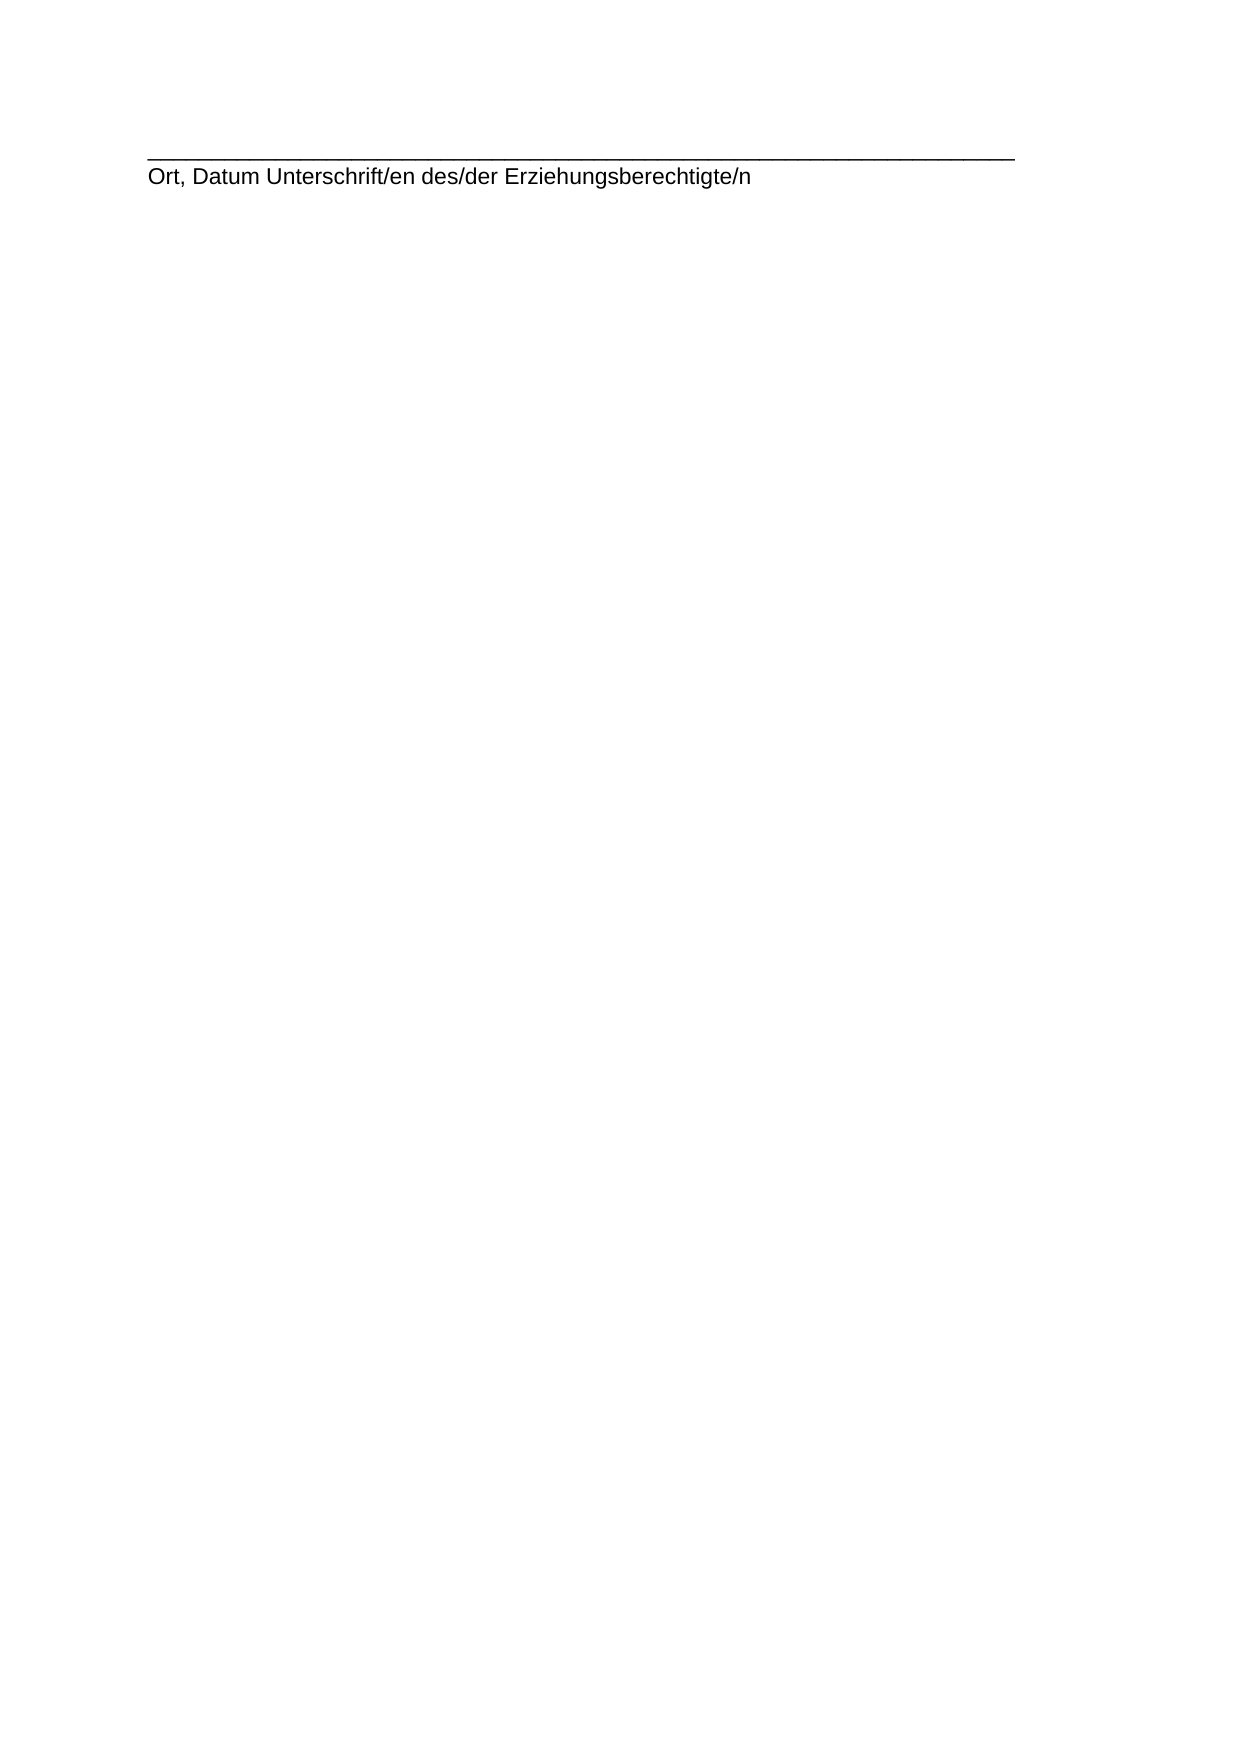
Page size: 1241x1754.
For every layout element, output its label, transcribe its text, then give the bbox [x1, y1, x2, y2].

text ____________________________________________________________________ Ort, Datum Unterschrift/en des/der Erziehungsberechtigte/n [148, 135, 1093, 189]
